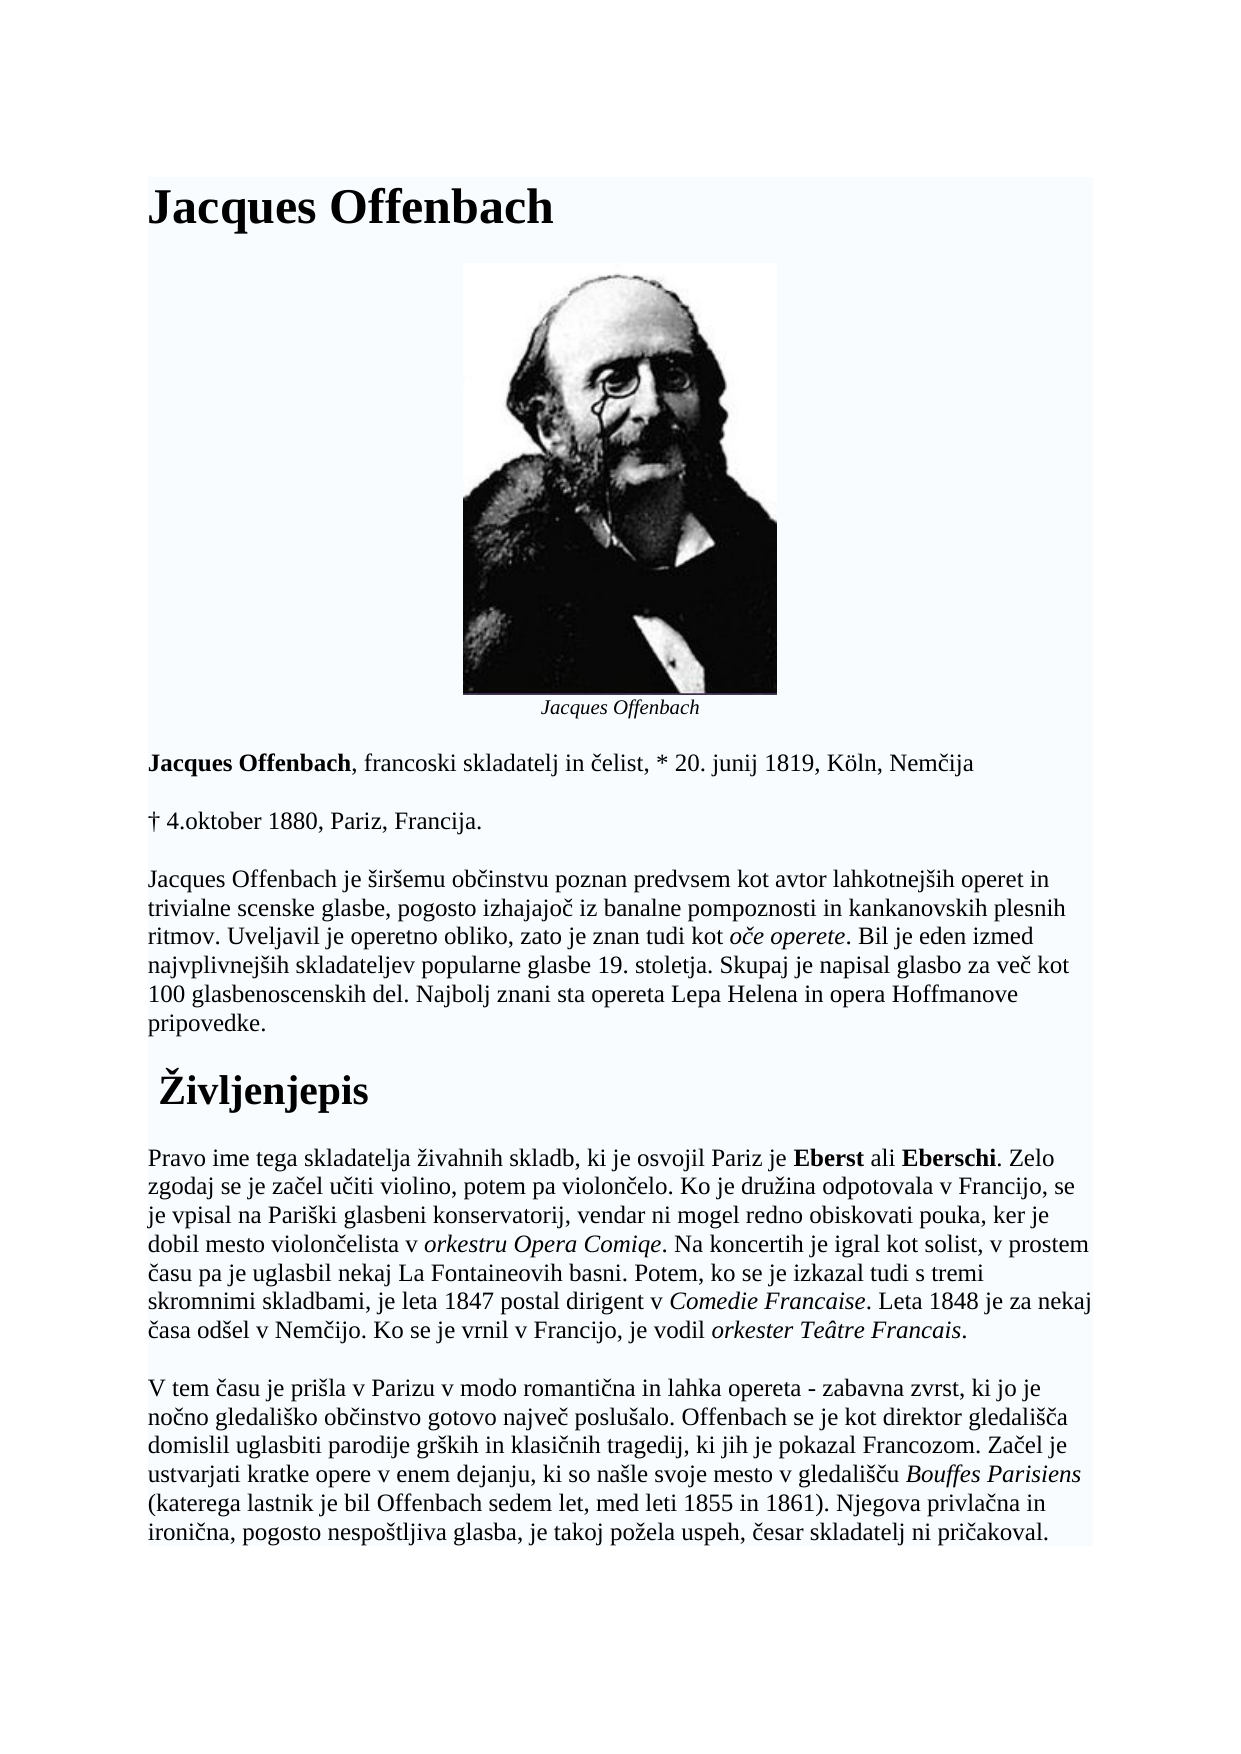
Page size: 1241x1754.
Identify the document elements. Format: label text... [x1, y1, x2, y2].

text † 4.oktober 1880, Pariz, Francija. [148, 806, 1093, 835]
text V tem času je prišla v Parizu v modo romantična in lahka opereta - zabavna zvrst, ki jo je nočno gledališko občinstvo gotovo največ poslušalo. Offenbach se je kot direktor gledališča domislil uglasbiti parodije grških in klasičnih tragedij, ki jih je pokazal Francozom. Začel je ustvarjati kratke opere v enem dejanju, ki so našle svoje mesto v gledališču Bouffes Parisiens (katerega lastnik je bil Offenbach sedem let, med leti 1855 in 1861). Njegova privlačna in ironična, pogosto nespoštljiva glasba, je takoj požela uspeh, česar skladatelj ni pričakoval. [148, 1373, 1093, 1546]
subtitle Jacques Offenbach [148, 177, 1093, 234]
text Pravo ime tega skladatelja živahnih skladb, ki je osvojil Pariz je Eberst ali Eberschi. Zelo zgodaj se je začel učiti violino, potem pa violončelo. Ko je družina odpotovala v Francijo, se je vpisal na Pariški glasbeni konservatorij, vendar ni mogel redno obiskovati pouka, ker je dobil mesto violončelista v orkestru Opera Comiqe. Na koncertih je igral kot solist, v prostem času pa je uglasbil nekaj La Fontaineovih basni. Potem, ko se je izkazal tudi s tremi skromnimi skladbami, je leta 1847 postal dirigent v Comedie Francaise. Leta 1848 je za nekaj časa odšel v Nemčijo. Ko se je vrnil v Francijo, je vodil orkester Teâtre Francais. [148, 1143, 1093, 1344]
text Jacques Offenbach je širšemu občinstvu poznan predvsem kot avtor lahkotnejših operet in trivialne scenske glasbe, pogosto izhajajoč iz banalne pompoznosti in kankanovskih plesnih ritmov. Uveljavil je operetno obliko, zato je znan tudi kot oče operete. Bil je eden izmed najvplivnejših skladateljev popularne glasbe 19. stoletja. Skupaj je napisal glasbo za več kot 100 glasbenoscenskih del. Najbolj znani sta opereta Lepa Helena in opera Hoffmanove pripovedke. [148, 864, 1093, 1036]
picture [463, 263, 777, 695]
text Življenjepis [148, 1066, 1093, 1113]
text Jacques Offenbach [148, 263, 1093, 719]
text Jacques Offenbach, francoski skladatelj in čelist, * 20. junij 1819, Köln, Nemčija [148, 748, 1093, 777]
